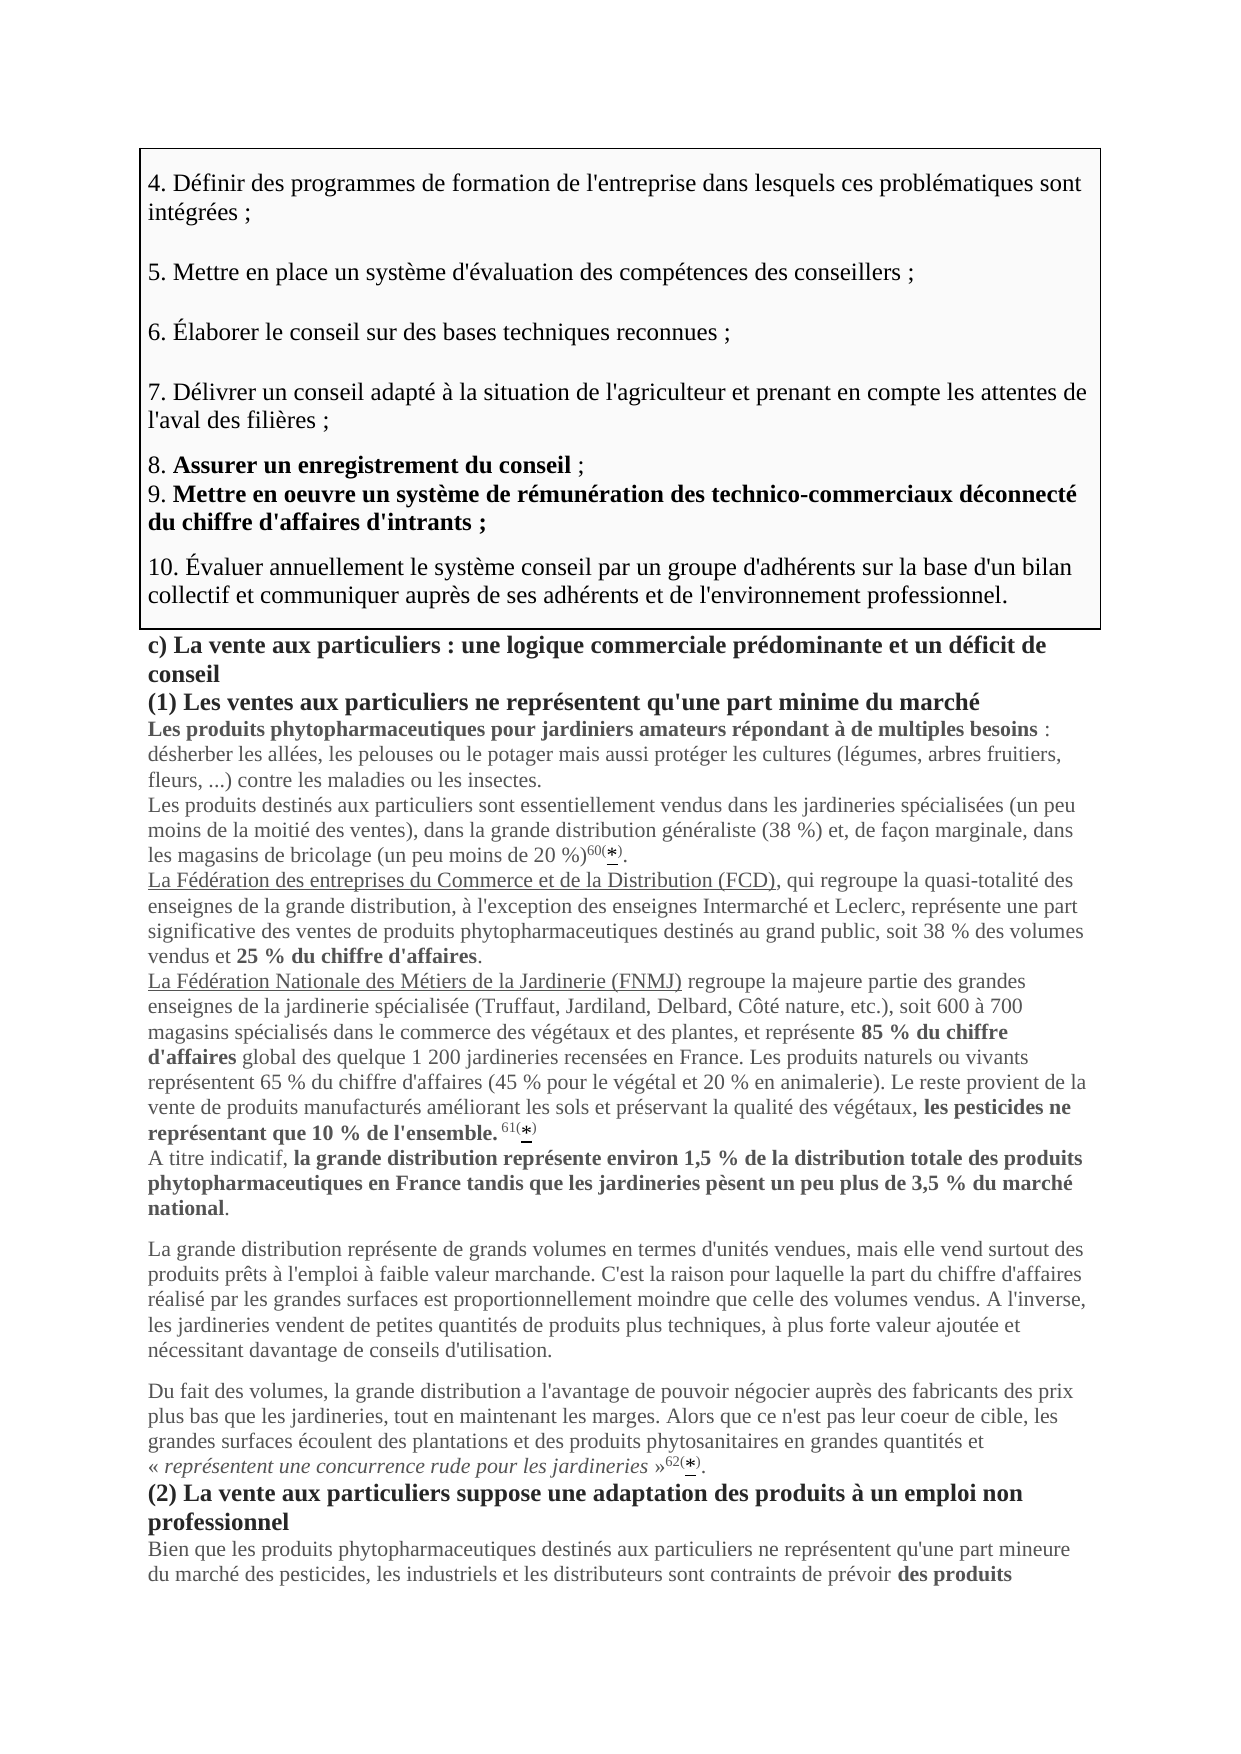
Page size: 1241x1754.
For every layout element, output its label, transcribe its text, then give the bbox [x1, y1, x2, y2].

table_header 4. Définir des programmes de formation de l'entreprise dans lesquels ces problématiques sont intégrées ; 5. Mettre en place un système d'évaluation des compétences des conseillers ; 6. Élaborer le conseil sur des bases techniques reconnues ; 7. Délivrer un conseil adapté à la situation de l'agriculteur et prenant en compte les attentes de l'aval des filières ; 8. Assurer un enregistrement du conseil ; 9. Mettre en oeuvre un système de rémunération des technico-commerciaux déconnecté du chiffre d'affaires d'intrants ; 10. Évaluer annuellement le système conseil par un groupe d'adhérents sur la base d'un bilan collectif et communiquer auprès de ses adhérents et de l'environnement professionnel. [141, 149, 1100, 628]
text (1) Les ventes aux particuliers ne représentent qu'une part minime du marché [148, 687, 1093, 716]
text Bien que les produits phytopharmaceutiques destinés aux particuliers ne représentent qu'une part mineure du marché des pesticides, les industriels et les distributeurs sont contraints de prévoir des produits [148, 1536, 1093, 1586]
text La Fédération des entreprises du Commerce et de la Distribution (FCD), qui regroupe la quasi-totalité des enseignes de la grande distribution, à l'exception des enseignes Intermarché et Leclerc, représente une part significative des ventes de produits phytopharmaceutiques destinés au grand public, soit 38 % des volumes vendus et 25 % du chiffre d'affaires. [148, 867, 1093, 968]
text (2) La vente aux particuliers suppose une adaptation des produits à un emploi non professionnel [148, 1478, 1093, 1536]
text Les produits phytopharmaceutiques pour jardiniers amateurs répondant à de multiples besoins : désherber les allées, les pelouses ou le potager mais aussi protéger les cultures (légumes, arbres fruitiers, fleurs, ...) contre les maladies ou les insectes. [148, 716, 1093, 792]
text c) La vente aux particuliers : une logique commerciale prédominante et un déficit de conseil [148, 630, 1093, 687]
text Du fait des volumes, la grande distribution a l'avantage de pouvoir négocier auprès des fabricants des prix plus bas que les jardineries, tout en maintenant les marges. Alors que ce n'est pas leur coeur de cible, les grandes surfaces écoulent des plantations et des produits phytosanitaires en grandes quantités et « représentent une concurrence rude pour les jardineries »62(*). [148, 1378, 1093, 1478]
text La Fédération Nationale des Métiers de la Jardinerie (FNMJ) regroupe la majeure partie des grandes enseignes de la jardinerie spécialisée (Truffaut, Jardiland, Delbard, Côté nature, etc.), soit 600 à 700 magasins spécialisés dans le commerce des végétaux et des plantes, et représente 85 % du chiffre d'affaires global des quelque 1 200 jardineries recensées en France. Les produits naturels ou vivants représentent 65 % du chiffre d'affaires (45 % pour le végétal et 20 % en animalerie). Le reste provient de la vente de produits manufacturés améliorant les sols et préservant la qualité des végétaux, les pesticides ne représentant que 10 % de l'ensemble. 61(*) [148, 968, 1093, 1145]
text Les produits destinés aux particuliers sont essentiellement vendus dans les jardineries spécialisées (un peu moins de la moitié des ventes), dans la grande distribution généraliste (38 %) et, de façon marginale, dans les magasins de bricolage (un peu moins de 20 %)60(*). [148, 792, 1093, 867]
text La grande distribution représente de grands volumes en termes d'unités vendues, mais elle vend surtout des produits prêts à l'emploi à faible valeur marchande. C'est la raison pour laquelle la part du chiffre d'affaires réalisé par les grandes surfaces est proportionnellement moindre que celle des volumes vendus. A l'inverse, les jardineries vendent de petites quantités de produits plus techniques, à plus forte valeur ajoutée et nécessitant davantage de conseils d'utilisation. [148, 1236, 1093, 1362]
text A titre indicatif, la grande distribution représente environ 1,5 % de la distribution totale des produits phytopharmaceutiques en France tandis que les jardineries pèsent un peu plus de 3,5 % du marché national. [148, 1145, 1093, 1220]
